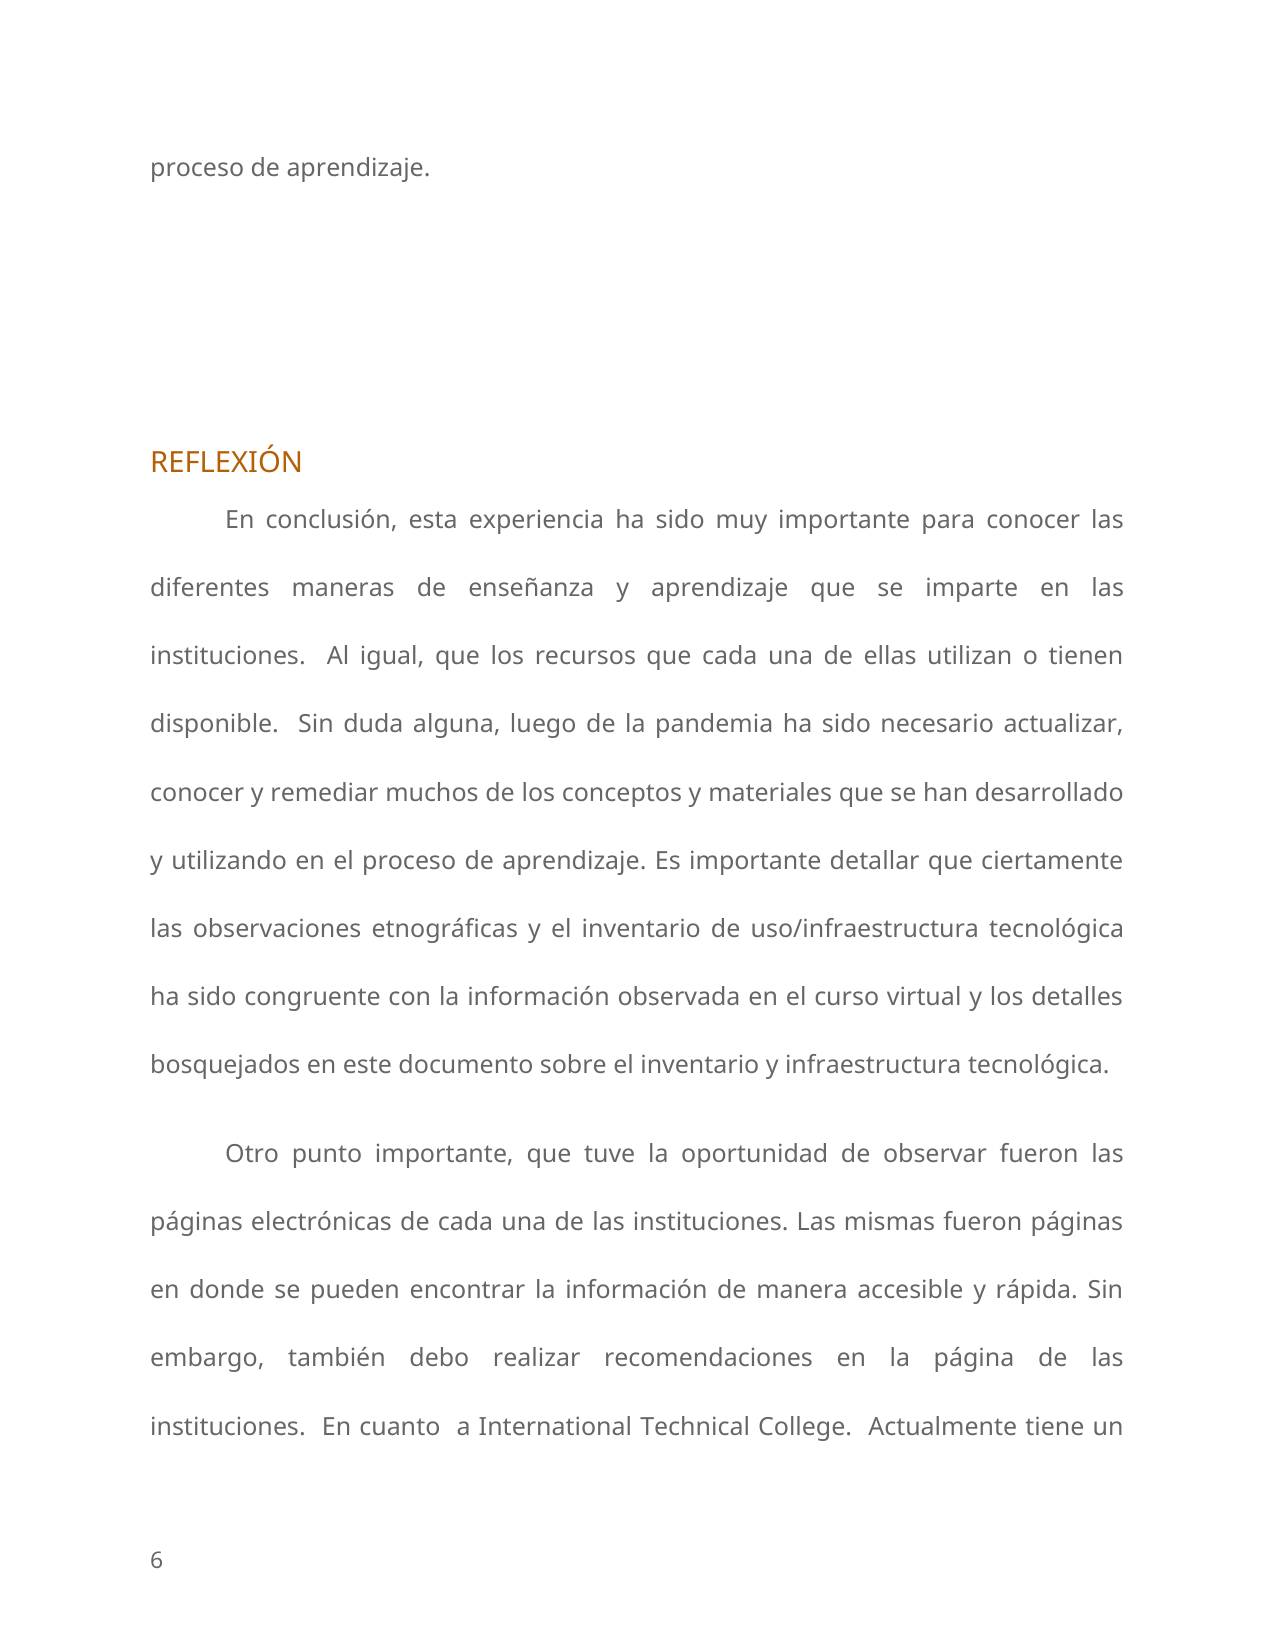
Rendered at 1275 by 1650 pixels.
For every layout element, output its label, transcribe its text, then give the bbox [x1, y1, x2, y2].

subtitle REFLEXIÓN [150, 441, 1125, 481]
text Otro punto importante, que tuve la oportunidad de observar fueron las páginas electrónicas de cada una de las instituciones. Las mismas fueron páginas en donde se pueden encontrar la información de manera accesible y rápida. Sin embargo, también debo realizar recomendaciones en la página de las instituciones. En cuanto a International Technical College. Actualmente tiene un [150, 1136, 1125, 1442]
text proceso de aprendizaje. [150, 150, 1125, 184]
text En conclusión, esta experiencia ha sido muy importante para conocer las diferentes maneras de enseñanza y aprendizaje que se imparte en las instituciones. Al igual, que los recursos que cada una de ellas utilizan o tienen disponible. Sin duda alguna, luego de la pandemia ha sido necesario actualizar, conocer y remediar muchos de los conceptos y materiales que se han desarrollado y utilizando en el proceso de aprendizaje. Es importante detallar que ciertamente las observaciones etnográficas y el inventario de uso/infraestructura tecnológica ha sido congruente con la información observada en el curso virtual y los detalles bosquejados en este documento sobre el inventario y infraestructura tecnológica. [150, 502, 1125, 1081]
